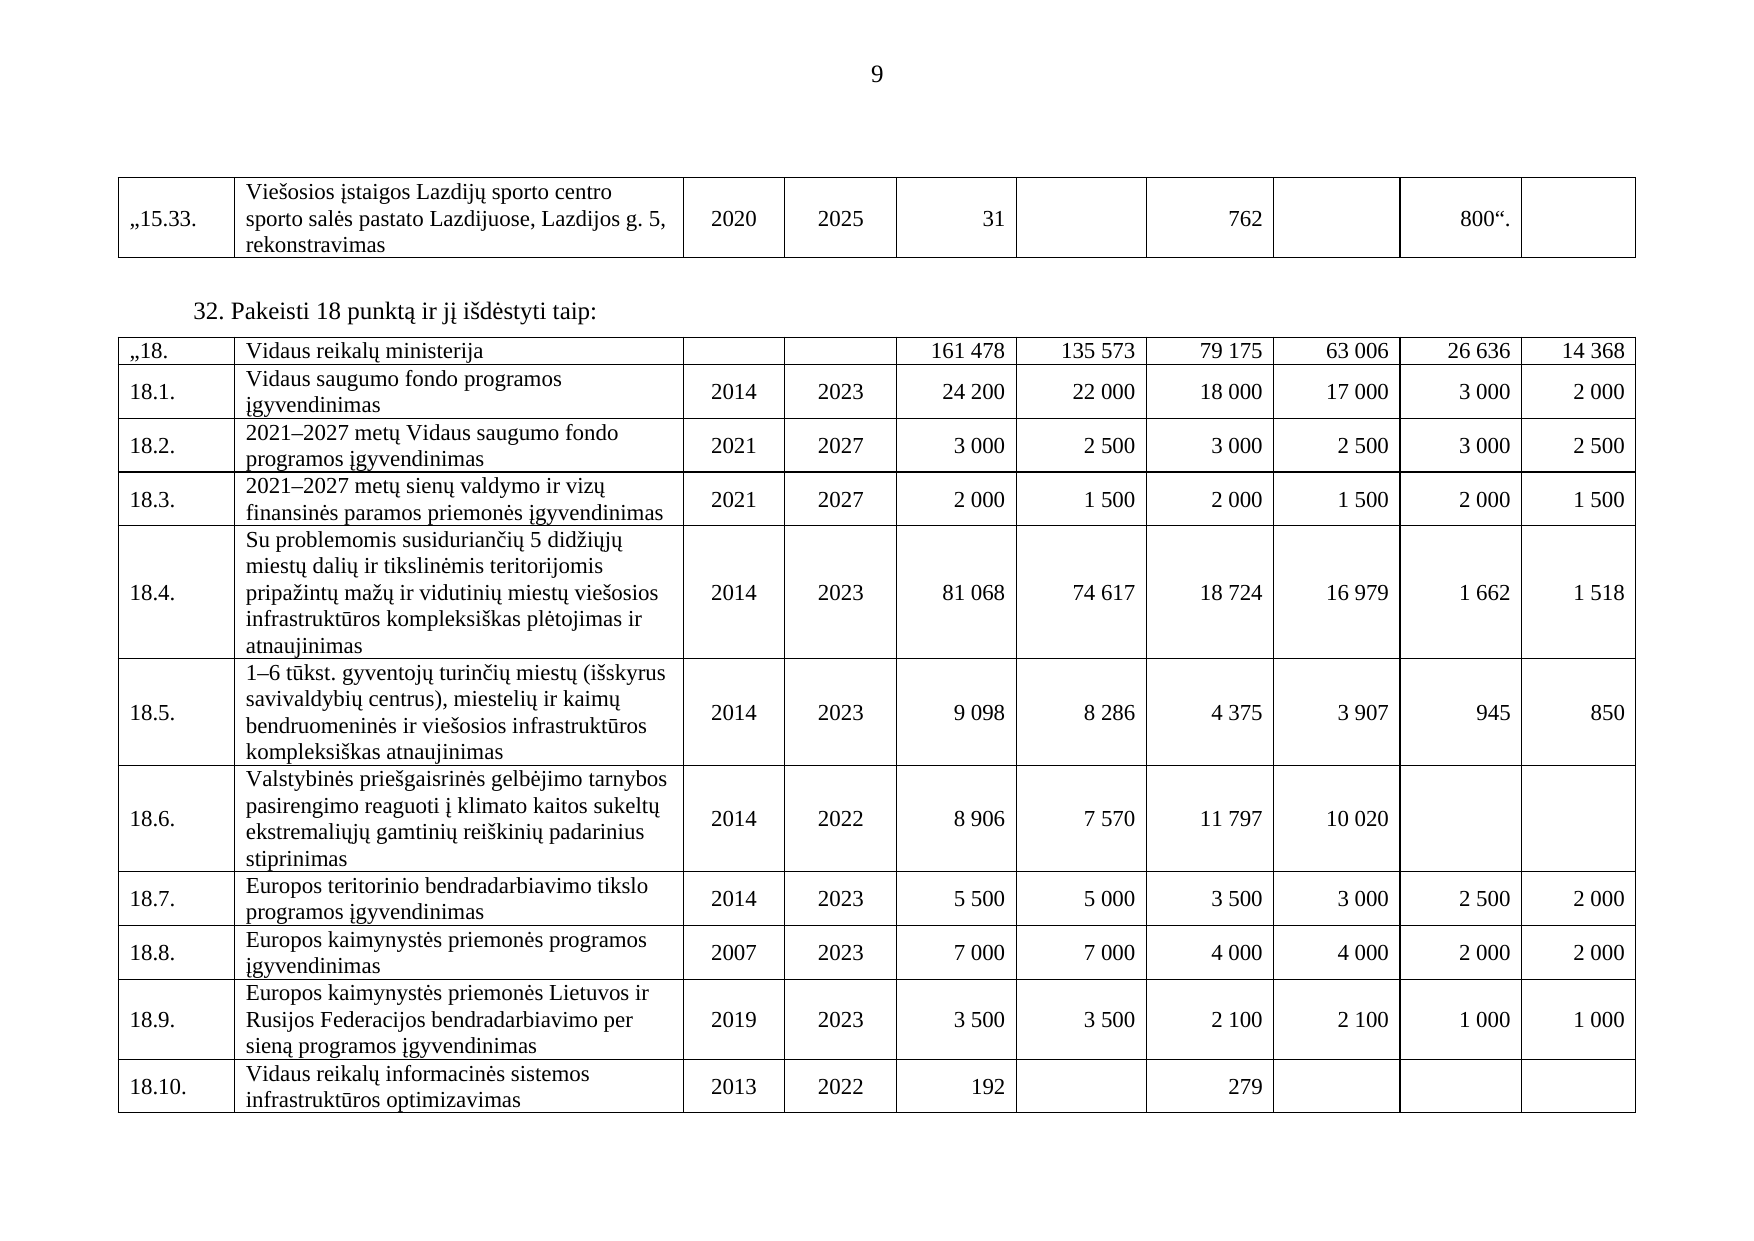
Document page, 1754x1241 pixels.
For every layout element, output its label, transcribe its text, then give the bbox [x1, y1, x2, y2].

table_cell 3 500 [1147, 872, 1273, 925]
table_cell 18.3. [119, 473, 234, 525]
table_header 2025 [785, 178, 896, 257]
table_cell 2019 [684, 980, 784, 1058]
table_cell 192 [897, 1060, 1016, 1112]
table_cell 2013 [684, 1060, 784, 1112]
table_cell 18.4. [119, 526, 234, 658]
table_cell 2 000 [897, 473, 1016, 525]
table_cell 2 000 [1401, 926, 1521, 978]
table_cell 11 797 [1147, 766, 1273, 871]
table_cell 2027 [785, 473, 896, 525]
table_cell 2 500 [1274, 419, 1399, 471]
table_cell 18.10. [119, 1060, 234, 1112]
table_cell 2021 [684, 419, 784, 471]
table_header 31 [897, 178, 1016, 257]
table_cell 18.6. [119, 766, 234, 871]
table_cell 7 570 [1017, 766, 1146, 871]
table_header 79 175 [1147, 338, 1273, 364]
table_cell 4 375 [1147, 659, 1273, 764]
table_cell 16 979 [1274, 526, 1399, 658]
table_cell 2 500 [1522, 419, 1635, 471]
table_cell [1017, 1060, 1146, 1112]
table_cell 2 000 [1522, 365, 1635, 418]
table_cell 2 000 [1147, 473, 1273, 525]
table_cell 4 000 [1147, 926, 1273, 978]
table_cell 1–6 tūkst. gyventojų turinčių miestų (išskyrus savivaldybių centrus), miestelių ir kaimų bendruomeninės ir viešosios infrastruktūros kompleksiškas atnaujinimas [235, 659, 683, 764]
table_cell 2023 [785, 980, 896, 1058]
table_cell 1 518 [1522, 526, 1635, 658]
table_cell 2014 [684, 766, 784, 871]
table_cell 4 000 [1274, 926, 1399, 978]
table_cell 2014 [684, 526, 784, 658]
table_cell Vidaus reikalų informacinės sistemos infrastruktūros optimizavimas [235, 1060, 683, 1112]
table_cell 18.1. [119, 365, 234, 418]
table_cell 8 906 [897, 766, 1016, 871]
table_cell 2023 [785, 872, 896, 925]
table_cell 1 500 [1522, 473, 1635, 525]
table_cell 2014 [684, 365, 784, 418]
table_cell 2023 [785, 526, 896, 658]
table_cell 3 500 [1017, 980, 1146, 1058]
table_cell 2 100 [1147, 980, 1273, 1058]
table_header „15.33. [119, 178, 234, 257]
table_cell 2 500 [1401, 872, 1521, 925]
table_header 762 [1147, 178, 1273, 257]
table_cell 18.2. [119, 419, 234, 471]
table_cell 3 000 [1147, 419, 1273, 471]
table_cell 2 500 [1017, 419, 1146, 471]
table_cell 17 000 [1274, 365, 1399, 418]
table_cell Europos teritorinio bendradarbiavimo tikslo programos įgyvendinimas [235, 872, 683, 925]
table_header Vidaus reikalų ministerija [235, 338, 683, 364]
table_cell 2014 [684, 872, 784, 925]
table_cell 2014 [684, 659, 784, 764]
table_cell 18.8. [119, 926, 234, 978]
table_cell 3 000 [1401, 419, 1521, 471]
table_cell 2007 [684, 926, 784, 978]
table_cell 2021 [684, 473, 784, 525]
table_cell 7 000 [1017, 926, 1146, 978]
table_header Viešosios įstaigos Lazdijų sporto centro sporto salės pastato Lazdijuose, Lazdijos g. 5, rekonstravimas [235, 178, 683, 257]
table_header [1522, 178, 1635, 257]
table_cell 18.5. [119, 659, 234, 764]
table_cell [1401, 766, 1521, 871]
table_cell 5 000 [1017, 872, 1146, 925]
table_cell 2 000 [1522, 926, 1635, 978]
table_cell Vidaus saugumo fondo programos įgyvendinimas [235, 365, 683, 418]
table_cell 2023 [785, 659, 896, 764]
table_cell 2023 [785, 926, 896, 978]
table_cell Europos kaimynystės priemonės Lietuvos ir Rusijos Federacijos bendradarbiavimo per sieną programos įgyvendinimas [235, 980, 683, 1058]
table_cell 8 286 [1017, 659, 1146, 764]
table_cell 2021–2027 metų sienų valdymo ir vizų finansinės paramos priemonės įgyvendinimas [235, 473, 683, 525]
table_cell 10 020 [1274, 766, 1399, 871]
table_cell 3 000 [897, 419, 1016, 471]
table_cell 22 000 [1017, 365, 1146, 418]
table_header 63 006 [1274, 338, 1399, 364]
table_cell [1401, 1060, 1521, 1112]
table_cell 2027 [785, 419, 896, 471]
table_cell 850 [1522, 659, 1635, 764]
table_cell 1 662 [1401, 526, 1521, 658]
table_cell 18.7. [119, 872, 234, 925]
table_header „18. [119, 338, 234, 364]
table_cell 18.9. [119, 980, 234, 1058]
table_cell 1 000 [1401, 980, 1521, 1058]
table_header 26 636 [1401, 338, 1521, 364]
table_cell 3 907 [1274, 659, 1399, 764]
table_cell 7 000 [897, 926, 1016, 978]
table_cell 3 500 [897, 980, 1016, 1058]
table_cell 3 000 [1401, 365, 1521, 418]
table_header [1274, 178, 1399, 257]
table_header [785, 338, 896, 364]
table_cell 5 500 [897, 872, 1016, 925]
table_header 161 478 [897, 338, 1016, 364]
table_cell 945 [1401, 659, 1521, 764]
table_cell 74 617 [1017, 526, 1146, 658]
table_cell 2 000 [1522, 872, 1635, 925]
table_cell [1522, 1060, 1635, 1112]
table_header 14 368 [1522, 338, 1635, 364]
table_cell 2022 [785, 766, 896, 871]
table_cell 1 500 [1017, 473, 1146, 525]
table_header [1017, 178, 1146, 257]
table_header 2020 [684, 178, 784, 257]
table_cell Su problemomis susiduriančių 5 didžiųjų miestų dalių ir tikslinėmis teritorijomis pripažintų mažų ir vidutinių miestų viešosios infrastruktūros kompleksiškas plėtojimas ir atnaujinimas [235, 526, 683, 658]
table_cell 81 068 [897, 526, 1016, 658]
table_cell 2 000 [1401, 473, 1521, 525]
text 32. Pakeisti 18 punktą ir jį išdėstyti taip: [118, 287, 1636, 324]
table_cell [1274, 1060, 1399, 1112]
table_cell 1 500 [1274, 473, 1399, 525]
table_header 800“. [1401, 178, 1521, 257]
table_cell Valstybinės priešgaisrinės gelbėjimo tarnybos pasirengimo reaguoti į klimato kaitos sukeltų ekstremaliųjų gamtinių reiškinių padarinius stiprinimas [235, 766, 683, 871]
table_cell 18 724 [1147, 526, 1273, 658]
table_cell 1 000 [1522, 980, 1635, 1058]
table_cell 2021–2027 metų Vidaus saugumo fondo programos įgyvendinimas [235, 419, 683, 471]
table_cell Europos kaimynystės priemonės programos įgyvendinimas [235, 926, 683, 978]
table_cell 279 [1147, 1060, 1273, 1112]
table_cell 2023 [785, 365, 896, 418]
table_cell 2 100 [1274, 980, 1399, 1058]
table_cell 3 000 [1274, 872, 1399, 925]
table_header 135 573 [1017, 338, 1146, 364]
table_cell [1522, 766, 1635, 871]
table_cell 24 200 [897, 365, 1016, 418]
table_cell 18 000 [1147, 365, 1273, 418]
table_cell 9 098 [897, 659, 1016, 764]
table_header [684, 338, 784, 364]
table_cell 2022 [785, 1060, 896, 1112]
